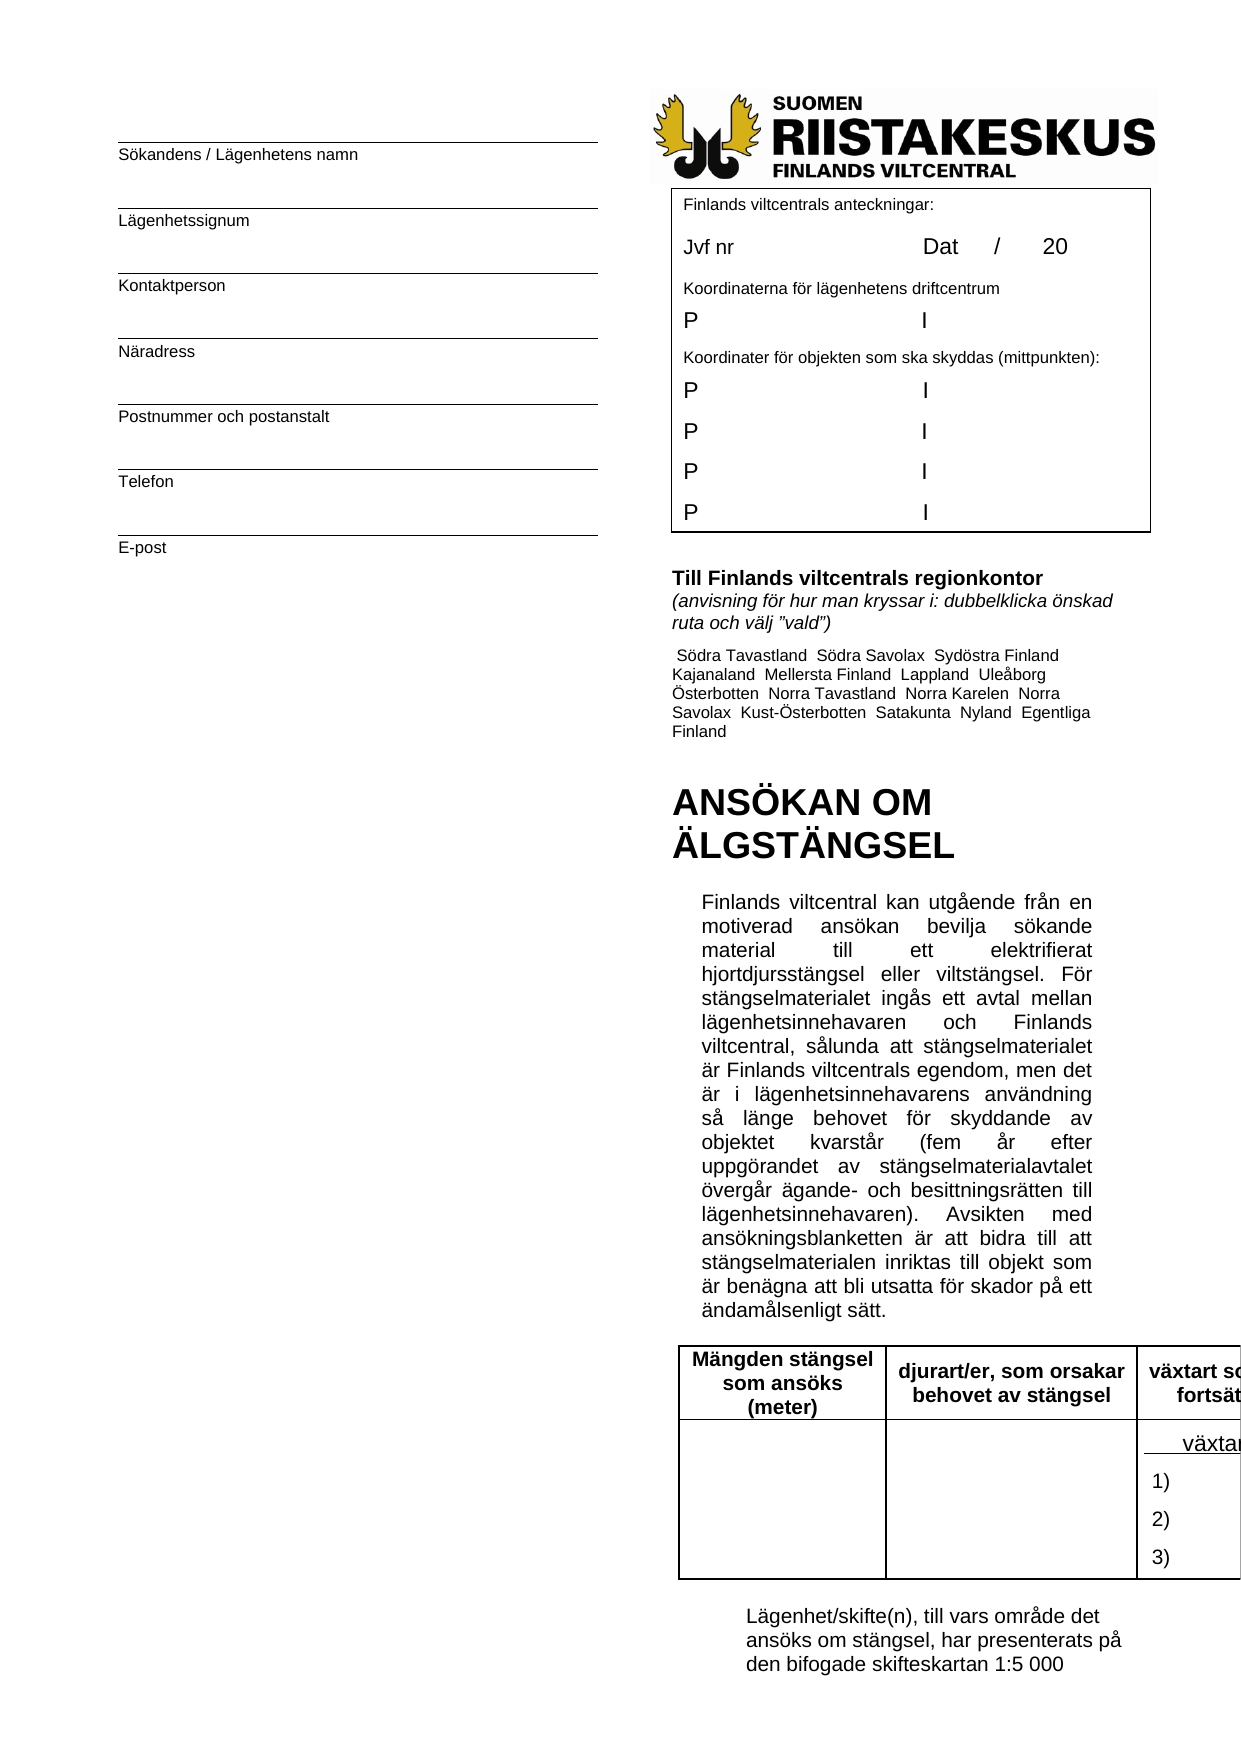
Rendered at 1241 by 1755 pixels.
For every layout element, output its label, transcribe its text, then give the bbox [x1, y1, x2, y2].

table_header Finlands viltcentrals anteckningar: Jvf nr Dat / 20 Koordinaterna för lägenhetens driftcentrum P I Koordinater för objekten som ska skyddas (mittpunkten): P I P I P I P I [672, 189, 1150, 531]
table_cell [680, 1420, 885, 1578]
table_header växtart som bör skyddas, mängd och värde (vid behov fortsätt på följande sida med tilläggsinformation) [1138, 1347, 1240, 1419]
table_header Mängden stängsel som ansöks (meter) [680, 1347, 885, 1419]
text ANSÖKAN OM ÄLGSTÄNGSEL [672, 780, 1093, 866]
table_header djurart/er, som orsakar behovet av stängsel [887, 1347, 1136, 1419]
text Lägenhetssignum [118, 209, 598, 230]
text Näradress [118, 339, 598, 361]
table_cell [887, 1420, 1136, 1578]
table_cell växtart areal värde (€) 1) 2) 3) [1138, 1420, 1240, 1578]
text Telefon [118, 470, 598, 491]
text Kontaktperson [118, 274, 598, 295]
text E-post [118, 536, 598, 557]
text Till Finlands viltcentrals regionkontor (anvisning för hur man kryssar i: dubbelklicka önskad ruta och välj ”vald”) [672, 566, 1122, 633]
text Finlands viltcentral kan utgående från en motiverad ansökan bevilja sökande material till ett elektrifierat hjortdjursstängsel eller viltstängsel. För stängselmaterialet ingås ett avtal mellan lägenhetsinnehavaren och Finlands viltcentral, sålunda att stängselmaterialet är Finlands viltcentrals egendom, men det är i lägenhetsinnehavarens användning så länge behovet för skyddande av objektet kvarstår (fem år efter uppgörandet av stängselmaterialavtalet övergår ägande- och besittningsrätten till lägenhetsinnehavaren). Avsikten med ansökningsblanketten är att bidra till att stängselmaterialen inriktas till objekt som är benägna att bli utsatta för skador på ett ändamålsenligt sätt. [701, 890, 1093, 1321]
text Sökandens / Lägenhetens namn [118, 143, 598, 164]
text Södra Tavastland Södra Savolax Sydöstra Finland Kajanaland Mellersta Finland Lappland Uleåborg Österbotten Norra Tavastland Norra Karelen Norra Savolax Kust-Österbotten Satakunta Nyland Egentliga Finland [672, 646, 1122, 741]
text Postnummer och postanstalt [118, 405, 598, 426]
text Lägenhet/skifte(n), till vars område det ansöks om stängsel, har presenterats på den bifogade skifteskartan 1:5 000 [746, 1603, 1122, 1675]
